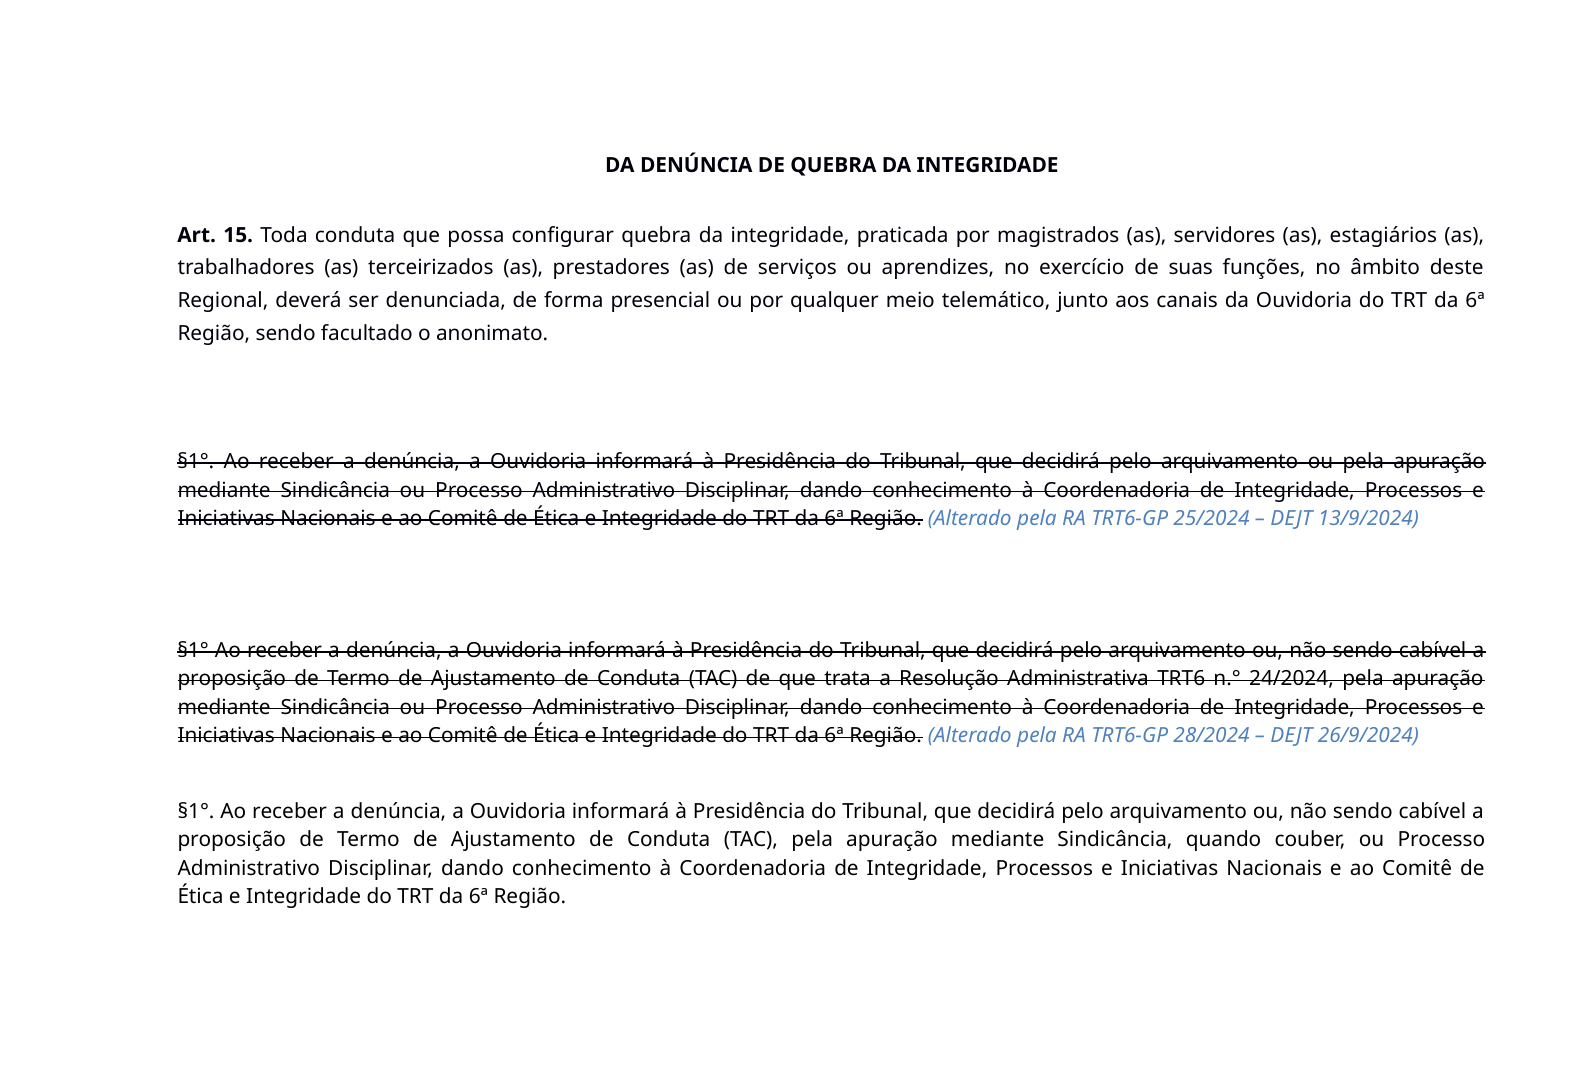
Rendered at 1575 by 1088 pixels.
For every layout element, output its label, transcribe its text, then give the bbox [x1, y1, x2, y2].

text §1°. Ao receber a denúncia, a Ouvidoria informará à Presidência do Tribunal, que decidirá pelo arquivamento ou, não sendo cabível a proposição de Termo de Ajustamento de Conduta (TAC), pela apuração mediante Sindicância, quando couber, ou Processo Administrativo Disciplinar, dando conhecimento à Coordenadoria de Integridade, Processos e Iniciativas Nacionais e ao Comitê de Ética e Integridade do TRT da 6ª Região. [177, 796, 1486, 910]
text DA DENÚNCIA DE QUEBRA DA INTEGRIDADE [177, 150, 1486, 178]
text §1° Ao receber a denúncia, a Ouvidoria informará à Presidência do Tribunal, que decidirá pelo arquivamento ou, não sendo cabível a proposição de Termo de Ajustamento de Conduta (TAC) de que trata a Resolução Administrativa TRT6 n.° 24/2024, pela apuração mediante Sindicância ou Processo Administrativo Disciplinar, dando conhecimento à Coordenadoria de Integridade, Processos e Iniciativas Nacionais e ao Comitê de Ética e Integridade do TRT da 6ª Região. (Alterado pela RA TRT6-GP 28/2024 – DEJT 26/9/2024) [177, 653, 1486, 749]
text §1°. Ao receber a denúncia, a Ouvidoria informará à Presidência do Tribunal, que decidirá pelo arquivamento ou pela apuração mediante Sindicância ou Processo Administrativo Disciplinar, dando conhecimento à Coordenadoria de Integridade, Processos e Iniciativas Nacionais e ao Comitê de Ética e Integridade do TRT da 6ª Região. (Alterado pela RA TRT6-GP 25/2024 – DEJT 13/9/2024) [177, 464, 1486, 532]
text §1°. Ao receber a denúncia, a Ouvidoria informará à Presidência do Tribunal, que decidirá pelo arquivamento ou pela apuração mediante Sindicância ou Processo Administrativo Disciplinar, dando conhecimento à Coordenadoria de Integridade, Processos e Iniciativas Nacionais e ao Comitê de Ética e Integridade do TRT da 6ª Região. (Alterado pela RA TRT6-GP 25/2024 – DEJT 13/9/2024) [177, 446, 1486, 462]
text Art. 15. Toda conduta que possa configurar quebra da integridade, praticada por magistrados (as), servidores (as), estagiários (as), trabalhadores (as) terceirizados (as), prestadores (as) de serviços ou aprendizes, no exercício de suas funções, no âmbito deste Regional, deverá ser denunciada, de forma presencial ou por qualquer meio telemático, junto aos canais da Ouvidoria do TRT da 6ª Região, sendo facultado o anonimato. [177, 220, 1486, 346]
text §1° Ao receber a denúncia, a Ouvidoria informará à Presidência do Tribunal, que decidirá pelo arquivamento ou, não sendo cabível a proposição de Termo de Ajustamento de Conduta (TAC) de que trata a Resolução Administrativa TRT6 n.° 24/2024, pela apuração mediante Sindicância ou Processo Administrativo Disciplinar, dando conhecimento à Coordenadoria de Integridade, Processos e Iniciativas Nacionais e ao Comitê de Ética e Integridade do TRT da 6ª Região. (Alterado pela RA TRT6-GP 28/2024 – DEJT 26/9/2024) [177, 635, 1486, 651]
